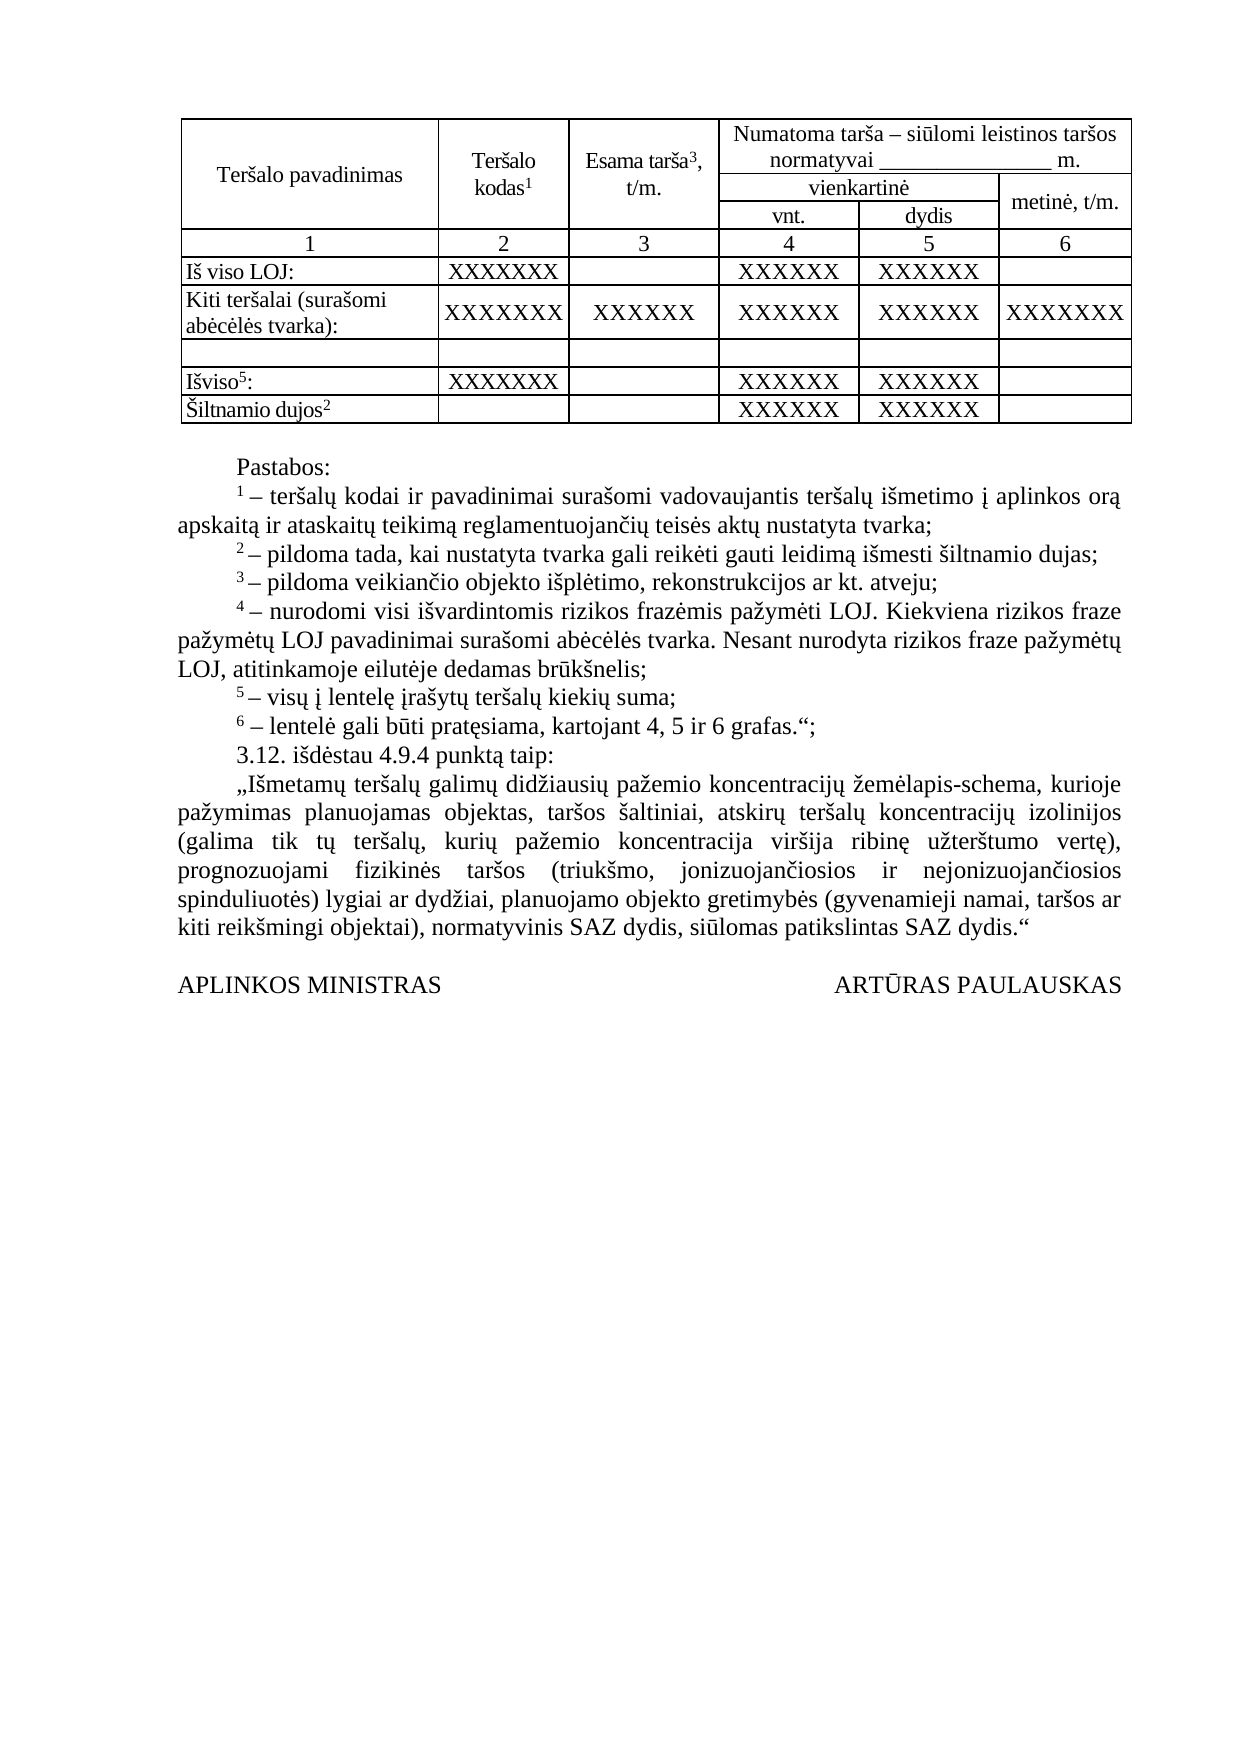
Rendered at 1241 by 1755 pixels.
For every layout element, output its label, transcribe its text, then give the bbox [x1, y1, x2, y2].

table_cell XXXXXX [720, 286, 858, 338]
table_cell [182, 340, 186, 366]
text 6 – lentelė gali būti pratęsiama, kartojant 4, 5 ir 6 grafas.“; [177, 711, 1122, 740]
text 2 – pildoma tada, kai nustatyta tvarka gali reikėti gauti leidimą išmesti šiltnamio dujas; [177, 539, 1122, 567]
table_cell 1 [434, 230, 438, 256]
text 3.12. išdėstau 4.9.4 punktą taip: [177, 740, 1122, 769]
text 5 – visų į lentelę įrašytų teršalų kiekių suma; [177, 682, 1122, 711]
table_cell 6 [1127, 230, 1131, 256]
table_cell [434, 340, 438, 366]
text Pastabos: [177, 452, 1122, 481]
text 3 – pildoma veikiančio objekto išplėtimo, rekonstrukcijos ar kt. atveju; [177, 567, 1122, 596]
table_cell [1127, 340, 1131, 366]
table_header Teršalo kodas1 [439, 120, 568, 228]
table_cell XXXXXX [860, 286, 998, 338]
table_cell metinė, t/m. [1000, 174, 1131, 228]
text APLINKOS MINISTRAS ARTŪRAS PAULAUSKAS [177, 970, 1122, 999]
table_header Teršalo pavadinimas [182, 120, 438, 228]
table_header Esama tarša3, t/m. [570, 120, 718, 228]
table_cell XXXXXX [570, 286, 718, 338]
table_cell [1127, 368, 1131, 394]
text 4 – nurodomi visi išvardintomis rizikos frazėmis pažymėti LOJ. Kiekviena rizikos fraze pažymėtų LOJ pavadinimai surašomi abėcėlės tvarka. Nesant nurodyta rizikos fraze pažymėtų LOJ, atitinkamoje eilutėje dedamas brūkšnelis; [177, 596, 1122, 682]
text „Išmetamų teršalų galimų didžiausių pažemio koncentracijų žemėlapis-schema, kurioje pažymimas planuojamas objektas, taršos šaltiniai, atskirų teršalų koncentracijų izolinijos (galima tik tų teršalų, kurių pažemio koncentracija viršija ribinę užterštumo vertę), prognozuojami fizikinės taršos (triukšmo, jonizuojančiosios ir nejonizuojančiosios spinduliuotės) lygiai ar dydžiai, planuojamo objekto gretimybės (gyvenamieji namai, taršos ar kiti reikšmingi objektai), normatyvinis SAZ dydis, siūlomas patikslintas SAZ dydis.“ [177, 769, 1122, 941]
table_cell XXXXXXX [1000, 286, 1131, 338]
text 1 – teršalų kodai ir pavadinimai surašomi vadovaujantis teršalų išmetimo į aplinkos orą apskaitą ir ataskaitų teikimą reglamentuojančių teisės aktų nustatyta tvarka; [177, 481, 1122, 539]
table_cell 1 [182, 230, 186, 256]
table_cell XXXXXXX [439, 286, 568, 338]
table_cell [1127, 396, 1131, 422]
table_cell [1127, 258, 1131, 284]
